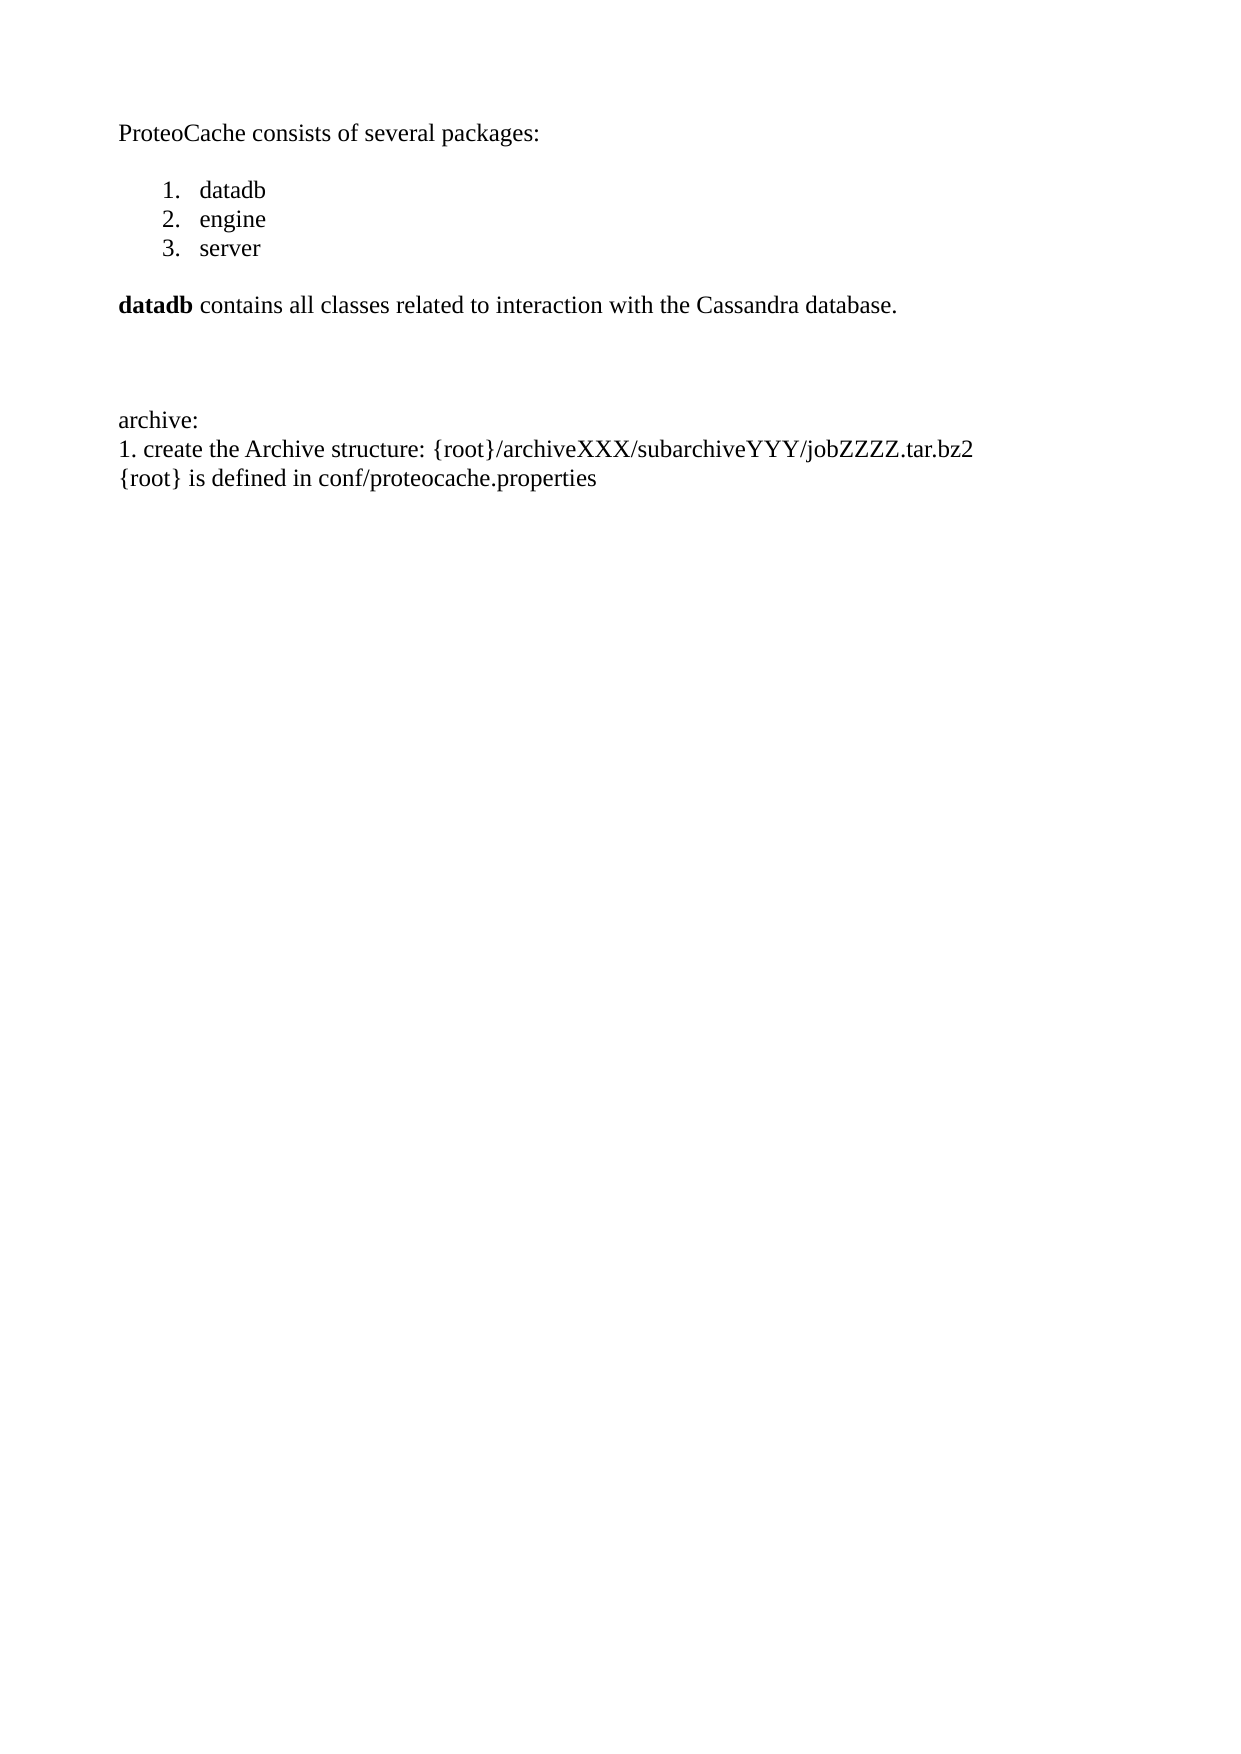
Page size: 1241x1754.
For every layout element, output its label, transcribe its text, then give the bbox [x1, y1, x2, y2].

text 1. create the Archive structure: {root}/archiveXXX/subarchiveYYY/jobZZZZ.tar.bz2 [118, 434, 1122, 463]
text datadb contains all classes related to interaction with the Cassandra database. [118, 291, 1122, 319]
text archive: [118, 406, 1122, 434]
list server [162, 233, 1122, 262]
list engine [162, 204, 1122, 233]
list datadb [162, 176, 1122, 204]
text ProteoCache consists of several packages: [118, 118, 1122, 147]
text {root} is defined in conf/proteocache.properties [118, 463, 1122, 492]
